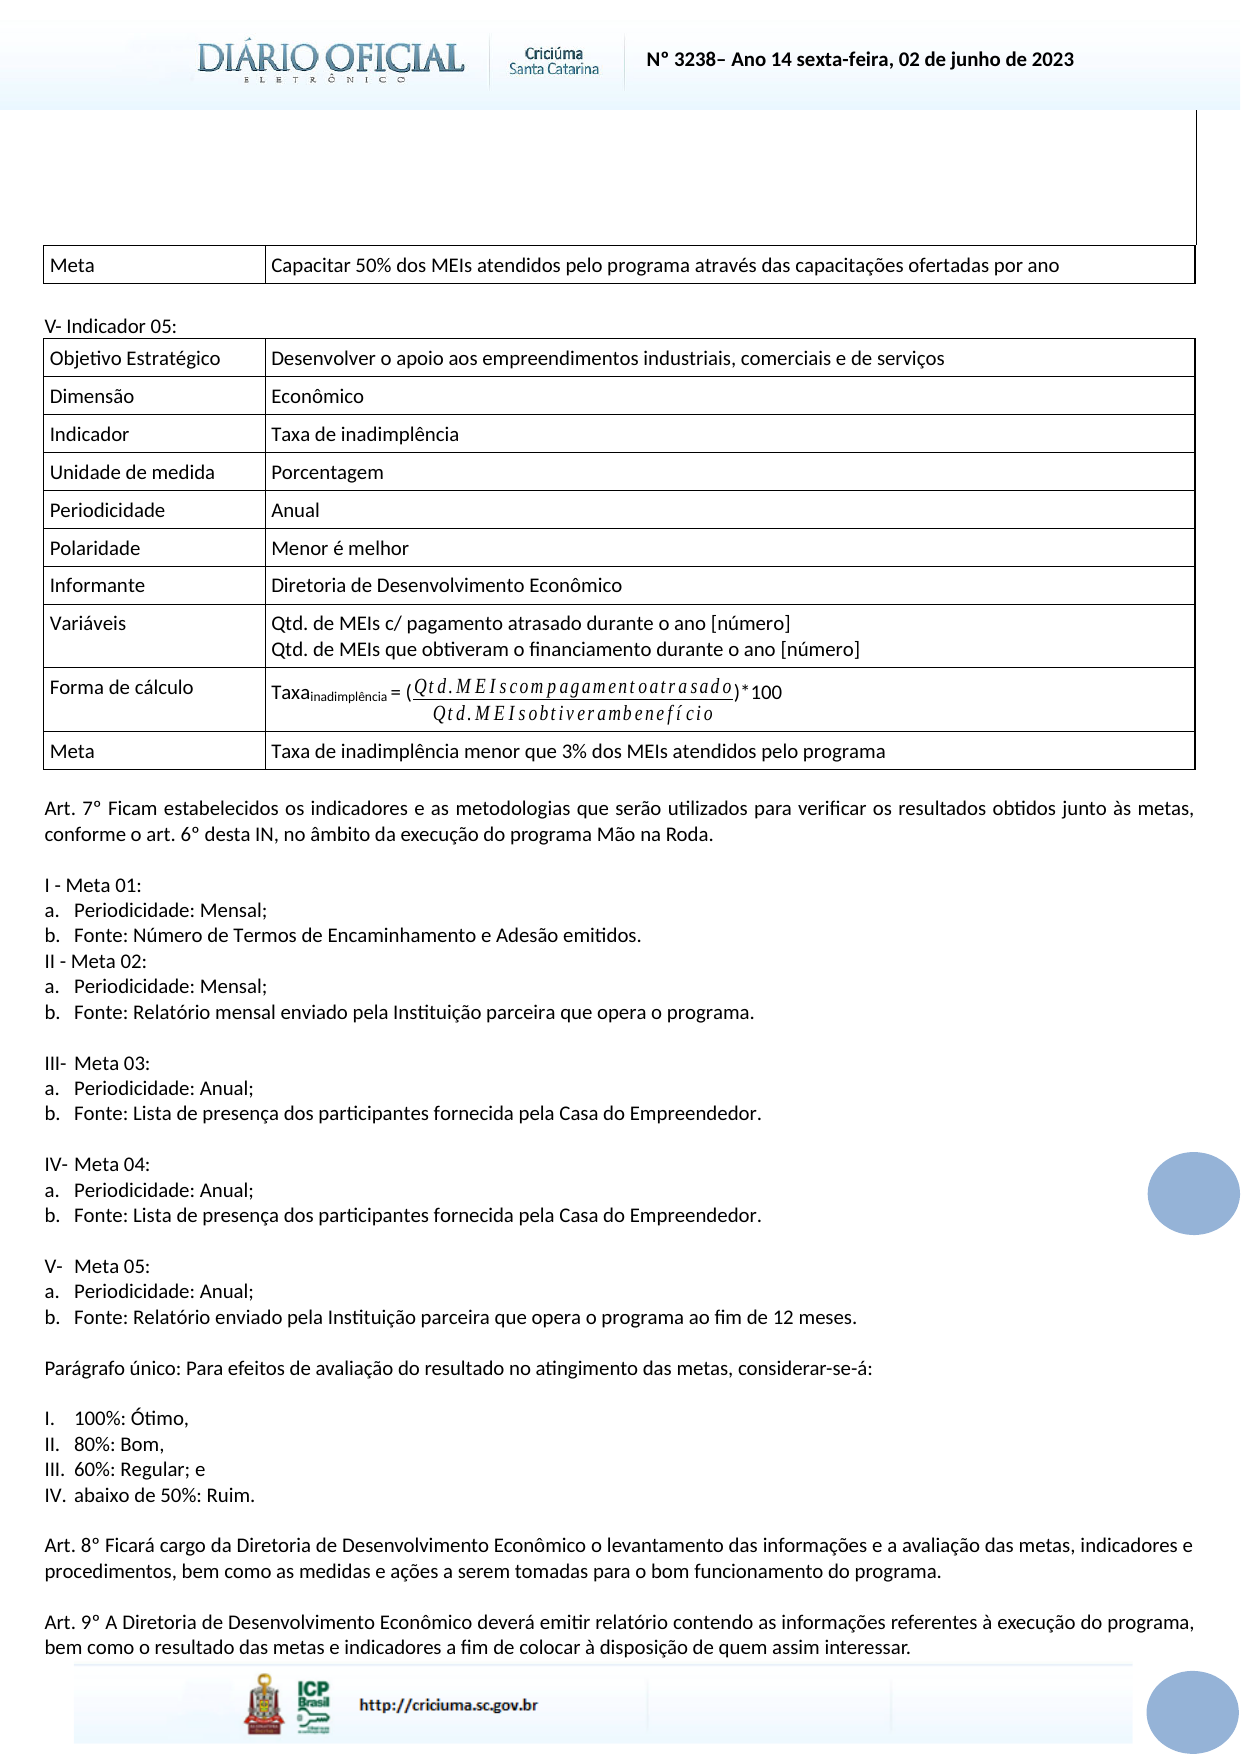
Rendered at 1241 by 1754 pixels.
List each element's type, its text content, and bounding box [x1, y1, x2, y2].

list 80%: Bom, [44, 1431, 1196, 1456]
table_cell Meta [44, 246, 265, 283]
text Art. 7º Ficam estabelecidos os indicadores e as metodologias que serão utilizados para verificar os resultados obtidos junto às metas, conforme o art. 6º desta IN, no âmbito da execução do programa Mão na Roda. [44, 796, 1196, 846]
table_cell Periodicidade [44, 491, 265, 528]
list Periodicidade: Anual; [44, 1278, 1196, 1304]
table_cell Dimensão [44, 377, 265, 414]
list Periodicidade: Mensal; [44, 973, 1196, 999]
list Periodicidade: Mensal; [44, 897, 1196, 923]
list Fonte: Lista de presença dos participantes fornecida pela Casa do Empreendedor. [44, 1101, 1196, 1126]
list I - Meta 01: [44, 872, 1196, 897]
text Art. 8º Ficará cargo da Diretoria de Desenvolvimento Econômico o levantamento das informações e a avaliação das metas, indicadores e procedimentos, bem como as medidas e ações a serem tomadas para o bom funcionamento do programa. [44, 1533, 1196, 1583]
table_cell Variáveis [44, 605, 265, 667]
list Meta 04: [44, 1151, 1196, 1177]
table_header Desenvolver o apoio aos empreendimentos industriais, comerciais e de serviços [266, 339, 1194, 376]
list Meta 05: [44, 1253, 1196, 1278]
table_cell Taxainadimplência = ()*100 [266, 668, 1194, 731]
table_cell Porcentagem [266, 453, 1194, 490]
table_cell Anual [266, 491, 1194, 528]
table_cell Taxa de inadimplência menor que 3% dos MEIs atendidos pelo programa [266, 732, 1194, 769]
list Fonte: Número de Termos de Encaminhamento e Adesão emitidos. [44, 923, 1196, 948]
table_cell Forma de cálculo [44, 668, 265, 731]
text V- Indicador 05: [44, 313, 1053, 338]
table_cell Qtd. de MEIs c/ pagamento atrasado durante o ano [número] Qtd. de MEIs que obtiveram o financiamento durante o ano [número] [266, 605, 1194, 667]
list Periodicidade: Anual; [44, 1075, 1196, 1101]
list Meta 03: [44, 1050, 1196, 1075]
table_cell Unidade de medida [44, 453, 265, 490]
table_cell Capacitar 50% dos MEIs atendidos pelo programa através das capacitações ofertadas por ano [266, 246, 1194, 283]
table_cell Menor é melhor [266, 529, 1194, 566]
text Parágrafo único: Para efeitos de avaliação do resultado no atingimento das metas, considerar-se-á: [44, 1355, 1196, 1380]
list Fonte: Relatório mensal enviado pela Instituição parceira que opera o programa. [44, 999, 1196, 1024]
table_cell Taxa de inadimplência [266, 415, 1194, 452]
list 60%: Regular; e [44, 1456, 1196, 1482]
table_cell Informante [44, 567, 265, 604]
table_cell Meta [44, 732, 265, 769]
table_cell Polaridade [44, 529, 265, 566]
list abaixo de 50%: Ruim. [44, 1482, 1196, 1507]
table_cell Diretoria de Desenvolvimento Econômico [266, 567, 1194, 604]
list 100%: Ótimo, [44, 1406, 1196, 1431]
list Fonte: Relatório enviado pela Instituição parceira que opera o programa ao fim de 12 meses. [44, 1304, 1196, 1329]
table_cell Indicador [44, 415, 265, 452]
text Art. 9º A Diretoria de Desenvolvimento Econômico deverá emitir relatório contendo as informações referentes à execução do programa, bem como o resultado das metas e indicadores a fim de colocar à disposição de quem assim interessar. [44, 1609, 1196, 1660]
table_cell Econômico [266, 377, 1194, 414]
list Fonte: Lista de presença dos participantes fornecida pela Casa do Empreendedor. [44, 1202, 1166, 1228]
list Periodicidade: Anual; [44, 1177, 1151, 1202]
table_header Objetivo Estratégico [44, 339, 265, 376]
text II - Meta 02: [44, 948, 1196, 973]
